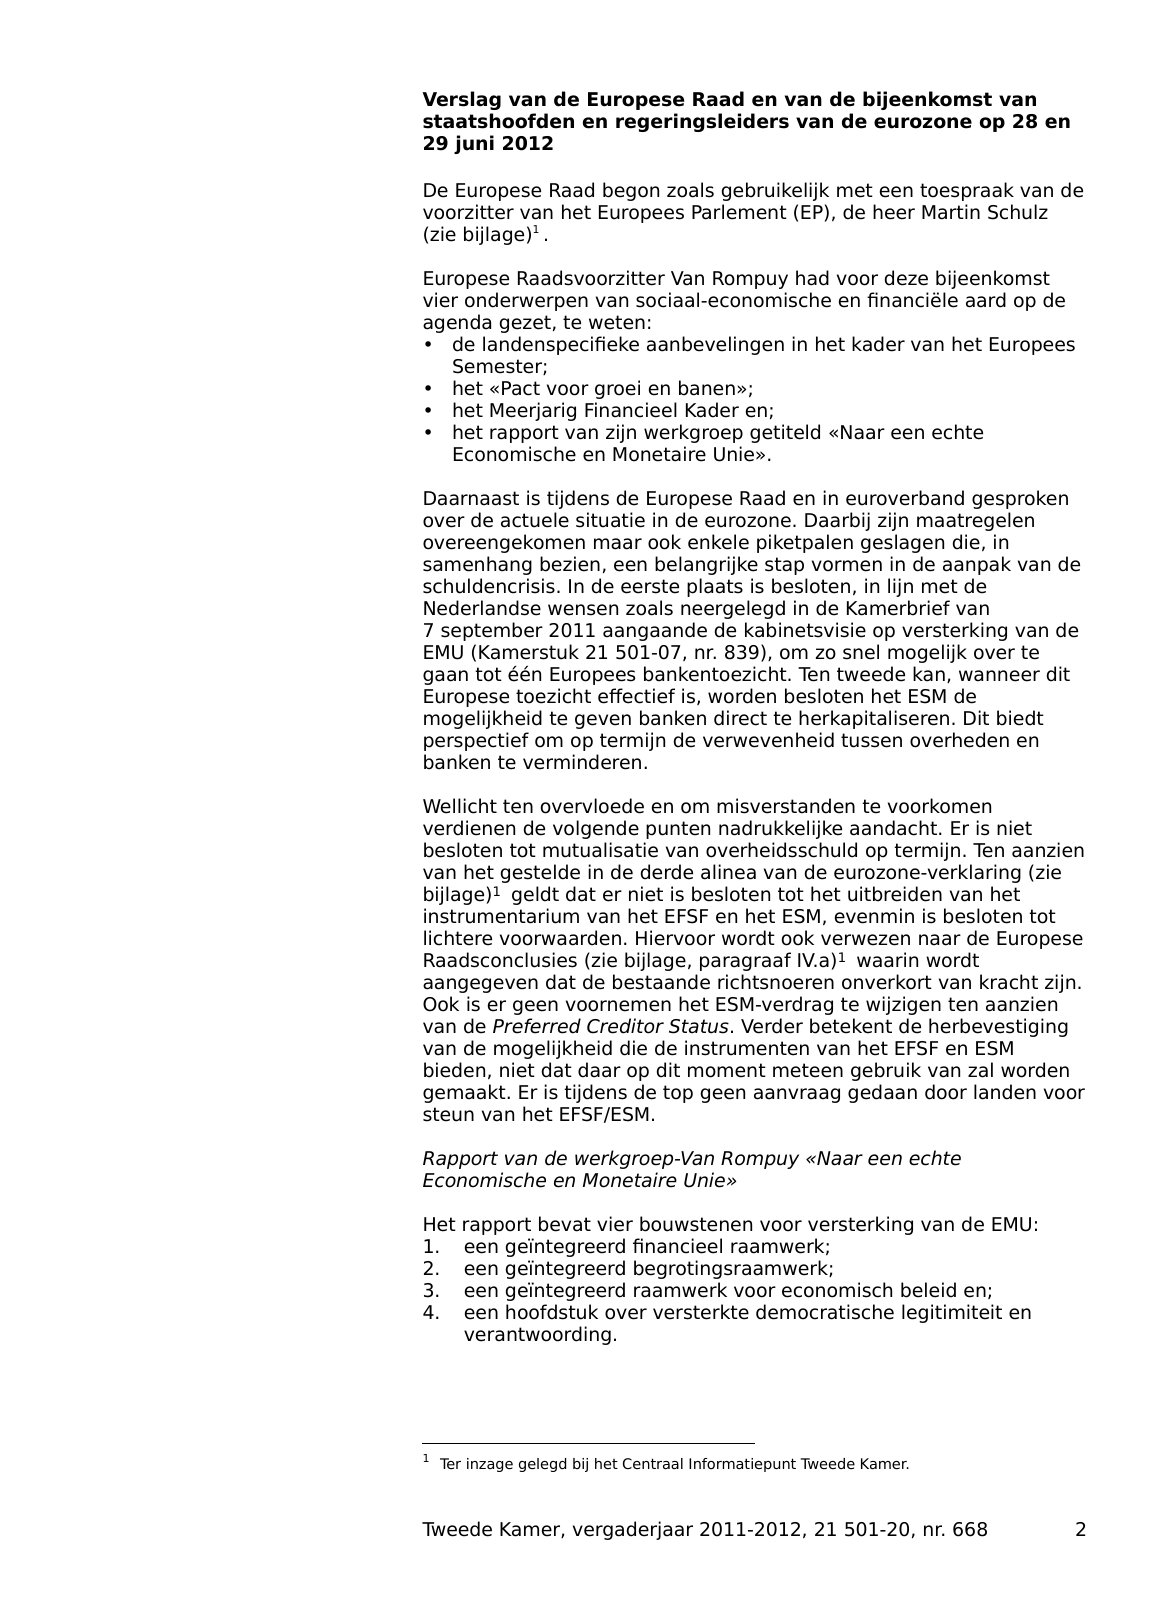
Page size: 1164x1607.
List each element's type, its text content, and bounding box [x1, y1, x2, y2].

text 1. een geïntegreerd financieel raamwerk; [422, 1236, 1087, 1258]
text • het «Pact voor groei en banen»; [422, 378, 1087, 400]
text 4. een hoofdstuk over versterkte democratische legitimiteit en verantwoording. [422, 1302, 1087, 1346]
subtitle Rapport van de werkgroep-Van Rompuy «Naar een echte Economische en Monetaire Unie» [422, 1148, 1087, 1192]
text Wellicht ten overvloede en om misverstanden te voorkomen verdienen de volgende punten nadrukkelijke aandacht. Er is niet besloten tot mutualisatie van overheidsschuld op termijn. Ten aanzien van het gestelde in de derde alinea van de eurozone-verklaring (zie bijlage)1 geldt dat er niet is besloten tot het uitbreiden van het instrumentarium van het EFSF en het ESM, evenmin is besloten tot lichtere voorwaarden. Hiervoor wordt ook verwezen naar de Europese Raadsconclusies (zie bijlage, paragraaf IV.a)1 waarin wordt aangegeven dat de bestaande richtsnoeren onverkort van kracht zijn. Ook is er geen voornemen het ESM-verdrag te wijzigen ten aanzien van de Preferred Creditor Status. Verder betekent de herbevestiging van de mogelijkheid die de instrumenten van het EFSF en ESM bieden, niet dat daar op dit moment meteen gebruik van zal worden gemaakt. Er is tijdens de top geen aanvraag gedaan door landen voor steun van het EFSF/ESM. [422, 796, 1087, 1126]
subtitle Verslag van de Europese Raad en van de bijeenkomst van staatshoofden en regeringsleiders van de eurozone op 28 en 29 juni 2012 [422, 89, 1087, 155]
text 3. een geïntegreerd raamwerk voor economisch beleid en; [422, 1280, 1087, 1302]
text Europese Raadsvoorzitter Van Rompuy had voor deze bijeenkomst vier onderwerpen van sociaal-economische en financiële aard op de agenda gezet, te weten: [422, 268, 1087, 334]
text Het rapport bevat vier bouwstenen voor versterking van de EMU: [422, 1214, 1087, 1236]
text De Europese Raad begon zoals gebruikelijk met een toespraak van de voorzitter van het Europees Parlement (EP), de heer Martin Schulz (zie bijlage). [422, 180, 1087, 246]
text Ter inzage gelegd bij het Centraal Informatiepunt Tweede Kamer. [422, 1452, 1087, 1474]
text • het Meerjarig Financieel Kader en; [422, 400, 1087, 422]
text 2. een geïntegreerd begrotingsraamwerk; [422, 1258, 1087, 1280]
text Daarnaast is tijdens de Europese Raad en in euroverband gesproken over de actuele situatie in de eurozone. Daarbij zijn maatregelen overeengekomen maar ook enkele piketpalen geslagen die, in samenhang bezien, een belangrijke stap vormen in de aanpak van de schuldencrisis. In de eerste plaats is besloten, in lijn met de Nederlandse wensen zoals neergelegd in de Kamerbrief van 7 september 2011 aangaande de kabinetsvisie op versterking van de EMU (Kamerstuk 21 501-07, nr. 839), om zo snel mogelijk over te gaan tot één Europees bankentoezicht. Ten tweede kan, wanneer dit Europese toezicht effectief is, worden besloten het ESM de mogelijkheid te geven banken direct te herkapitaliseren. Dit biedt perspectief om op termijn de verwevenheid tussen overheden en banken te verminderen. [422, 488, 1087, 774]
text • de landenspecifieke aanbevelingen in het kader van het Europees Semester; [422, 334, 1087, 378]
text • het rapport van zijn werkgroep getiteld «Naar een echte Economische en Monetaire Unie». [422, 422, 1087, 466]
